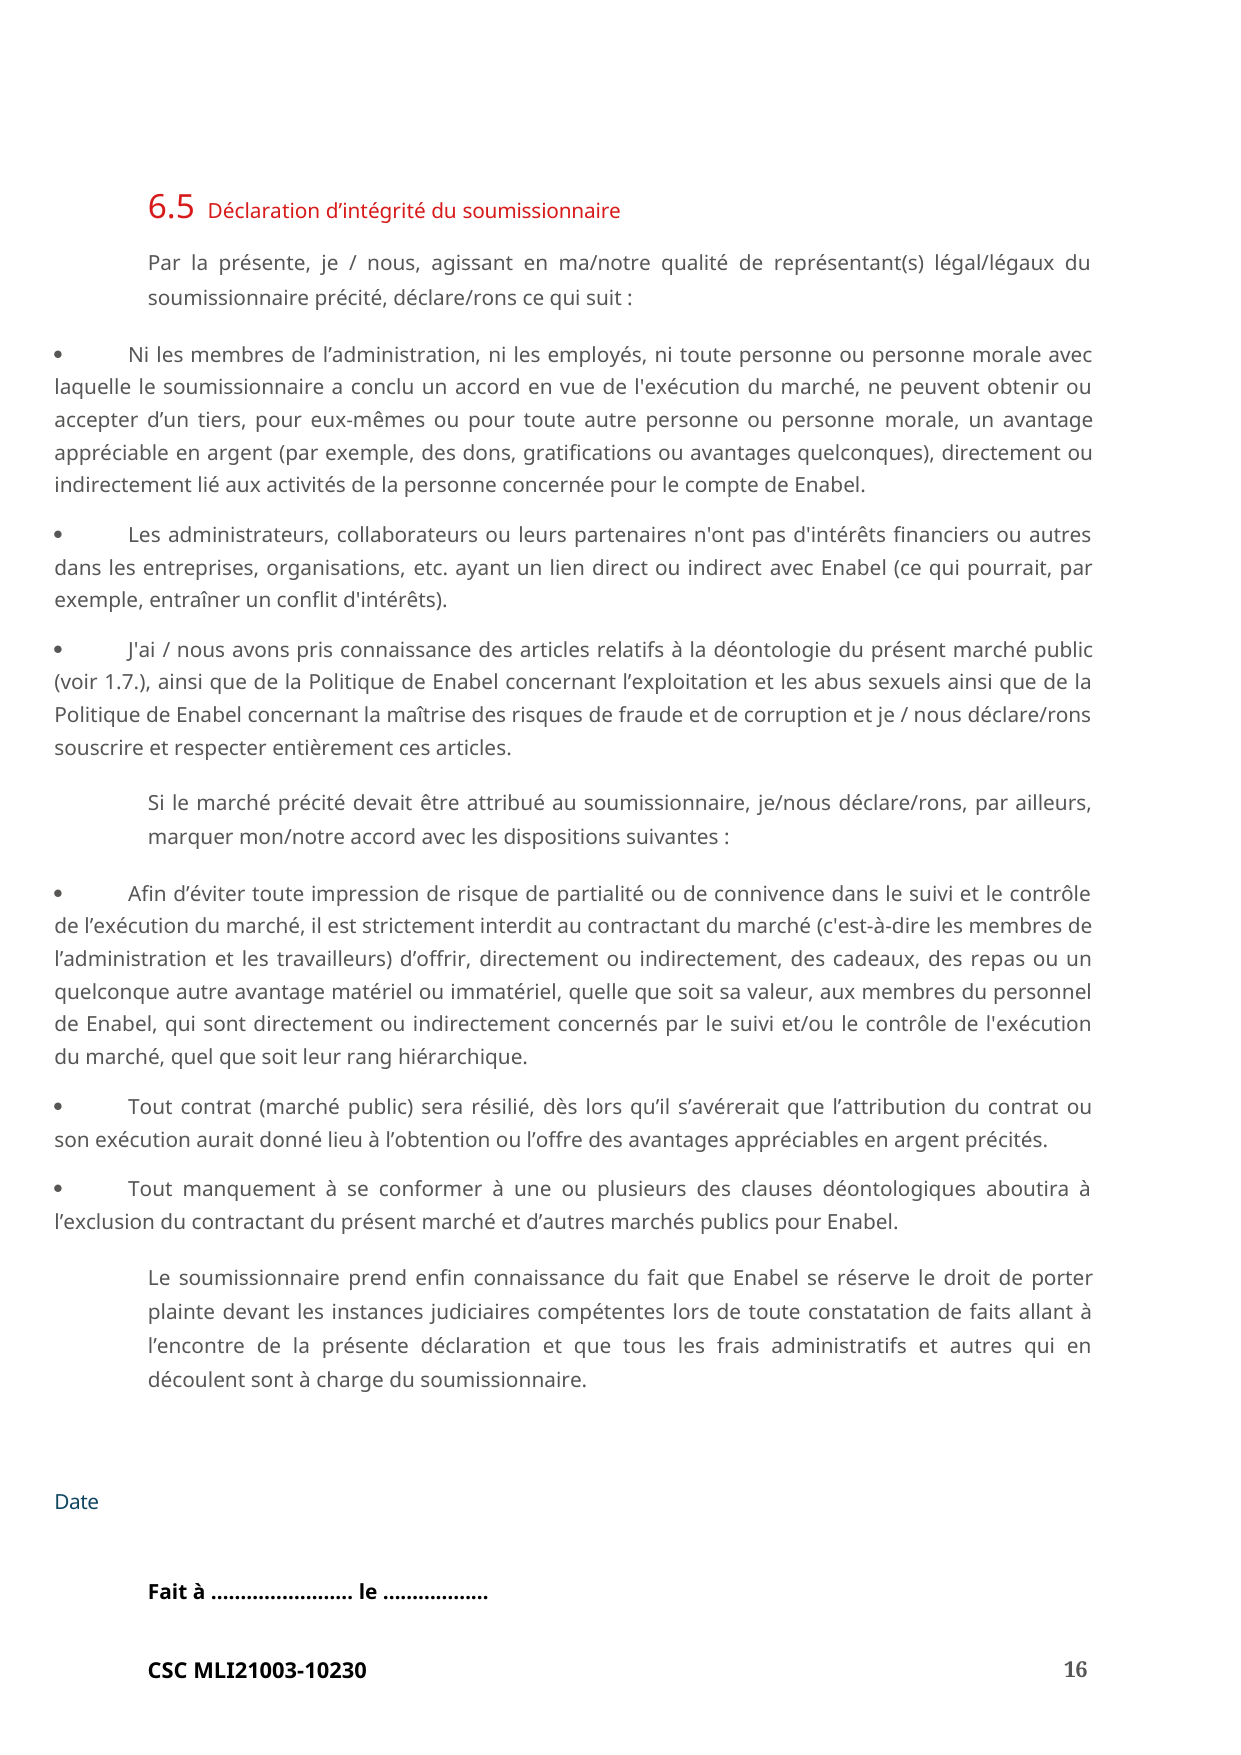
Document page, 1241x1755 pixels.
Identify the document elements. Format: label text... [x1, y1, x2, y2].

text Fait à …………………… le ……………… [148, 1577, 1186, 1605]
list Les administrateurs, collaborateurs ou leurs partenaires n'ont pas d'intérêts financiers ou autres dans les entreprises, organisations, etc. ayant un lien direct ou indirect avec Enabel (ce qui pourrait, par exemple, entraîner un conflit d'intérêts). [54, 520, 1093, 614]
subtitle Date [54, 1487, 1186, 1516]
list Tout manquement à se conformer à une ou plusieurs des clauses déontologiques aboutira à l’exclusion du contractant du présent marché et d’autres marchés publics pour Enabel. [54, 1174, 1093, 1235]
list Ni les membres de l’administration, ni les employés, ni toute personne ou personne morale avec laquelle le soumissionnaire a conclu un accord en vue de l'exécution du marché, ne peuvent obtenir ou accepter d’un tiers, pour eux-mêmes ou pour toute autre personne ou personne morale, un avantage appréciable en argent (par exemple, des dons, gratifications ou avantages quelconques), directement ou indirectement lié aux activités de la personne concernée pour le compte de Enabel. [54, 340, 1093, 499]
list Tout contrat (marché public) sera résilié, dès lors qu’il s’avérerait que l’attribution du contrat ou son exécution aurait donné lieu à l’obtention ou l’offre des avantages appréciables en argent précités. [54, 1092, 1094, 1153]
text Par la présente, je / nous, agissant en ma/notre qualité de représentant(s) légal/légaux du soumissionnaire précité, déclare/rons ce qui suit : [148, 248, 1092, 311]
list Déclaration d’intégrité du soumissionnaire [148, 183, 1186, 228]
list J'ai / nous avons pris connaissance des articles relatifs à la déontologie du présent marché public (voir 1.7.), ainsi que de la Politique de Enabel concernant l’exploitation et les abus sexuels ainsi que de la Politique de Enabel concernant la maîtrise des risques de fraude et de corruption et je / nous déclare/rons souscrire et respecter entièrement ces articles. [54, 635, 1093, 761]
text Le soumissionnaire prend enfin connaissance du fait que Enabel se réserve le droit de porter plainte devant les instances judiciaires compétentes lors de toute constatation de faits allant à l’encontre de la présente déclaration et que tous les frais administratifs et autres qui en découlent sont à charge du soumissionnaire. [148, 1263, 1093, 1393]
text Si le marché précité devait être attribué au soumissionnaire, je/nous déclare/rons, par ailleurs, marquer mon/notre accord avec les dispositions suivantes : [148, 788, 1092, 851]
list Afin d’éviter toute impression de risque de partialité ou de connivence dans le suivi et le contrôle de l’exécution du marché, il est strictement interdit au contractant du marché (c'est-à-dire les membres de l’administration et les travailleurs) d’offrir, directement ou indirectement, des cadeaux, des repas ou un quelconque autre avantage matériel ou immatériel, quelle que soit sa valeur, aux membres du personnel de Enabel, qui sont directement ou indirectement concernés par le suivi et/ou le contrôle de l'exécution du marché, quel que soit leur rang hiérarchique. [54, 879, 1093, 1071]
